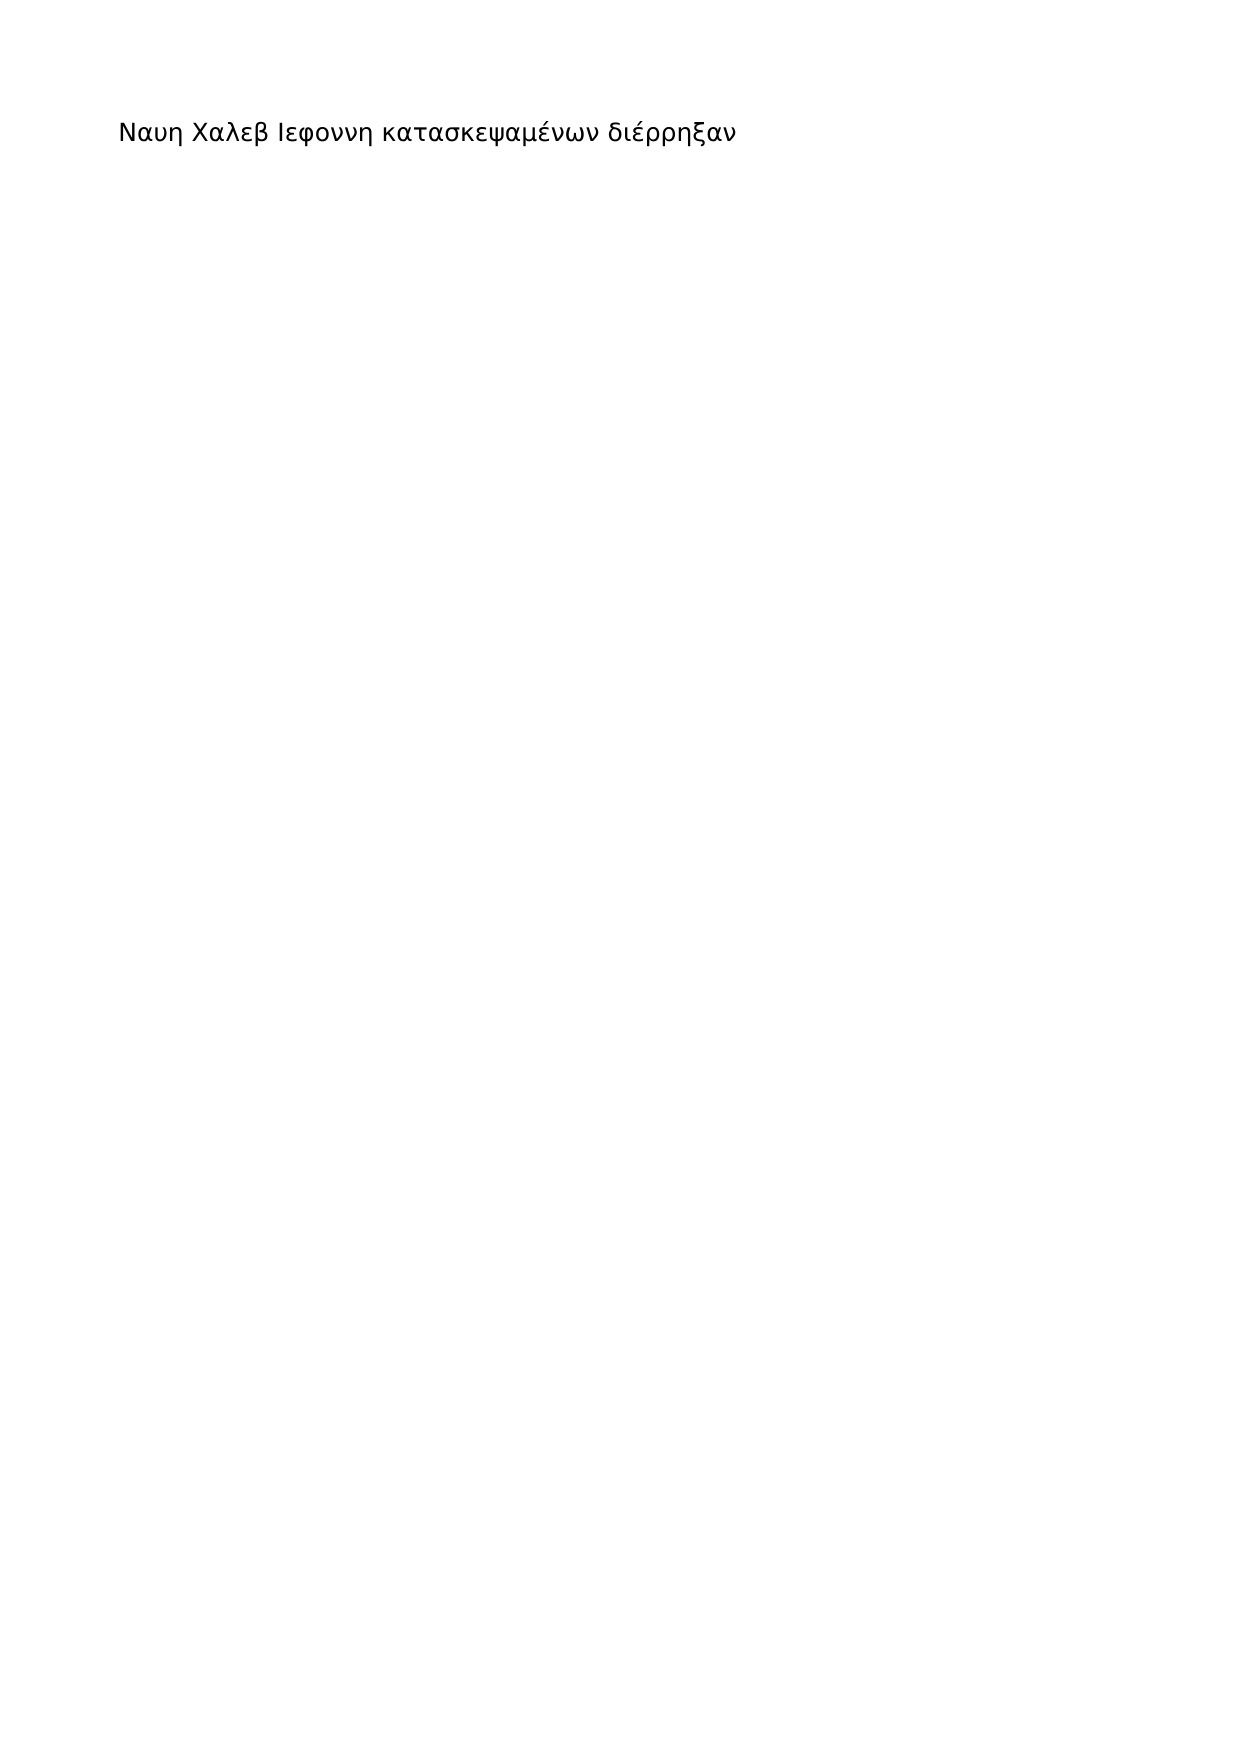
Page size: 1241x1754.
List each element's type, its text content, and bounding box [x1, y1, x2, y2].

text Ναυη Χαλεβ Ιεφοννη κατασκεψαμένων διέρρηξαν [118, 118, 1122, 147]
